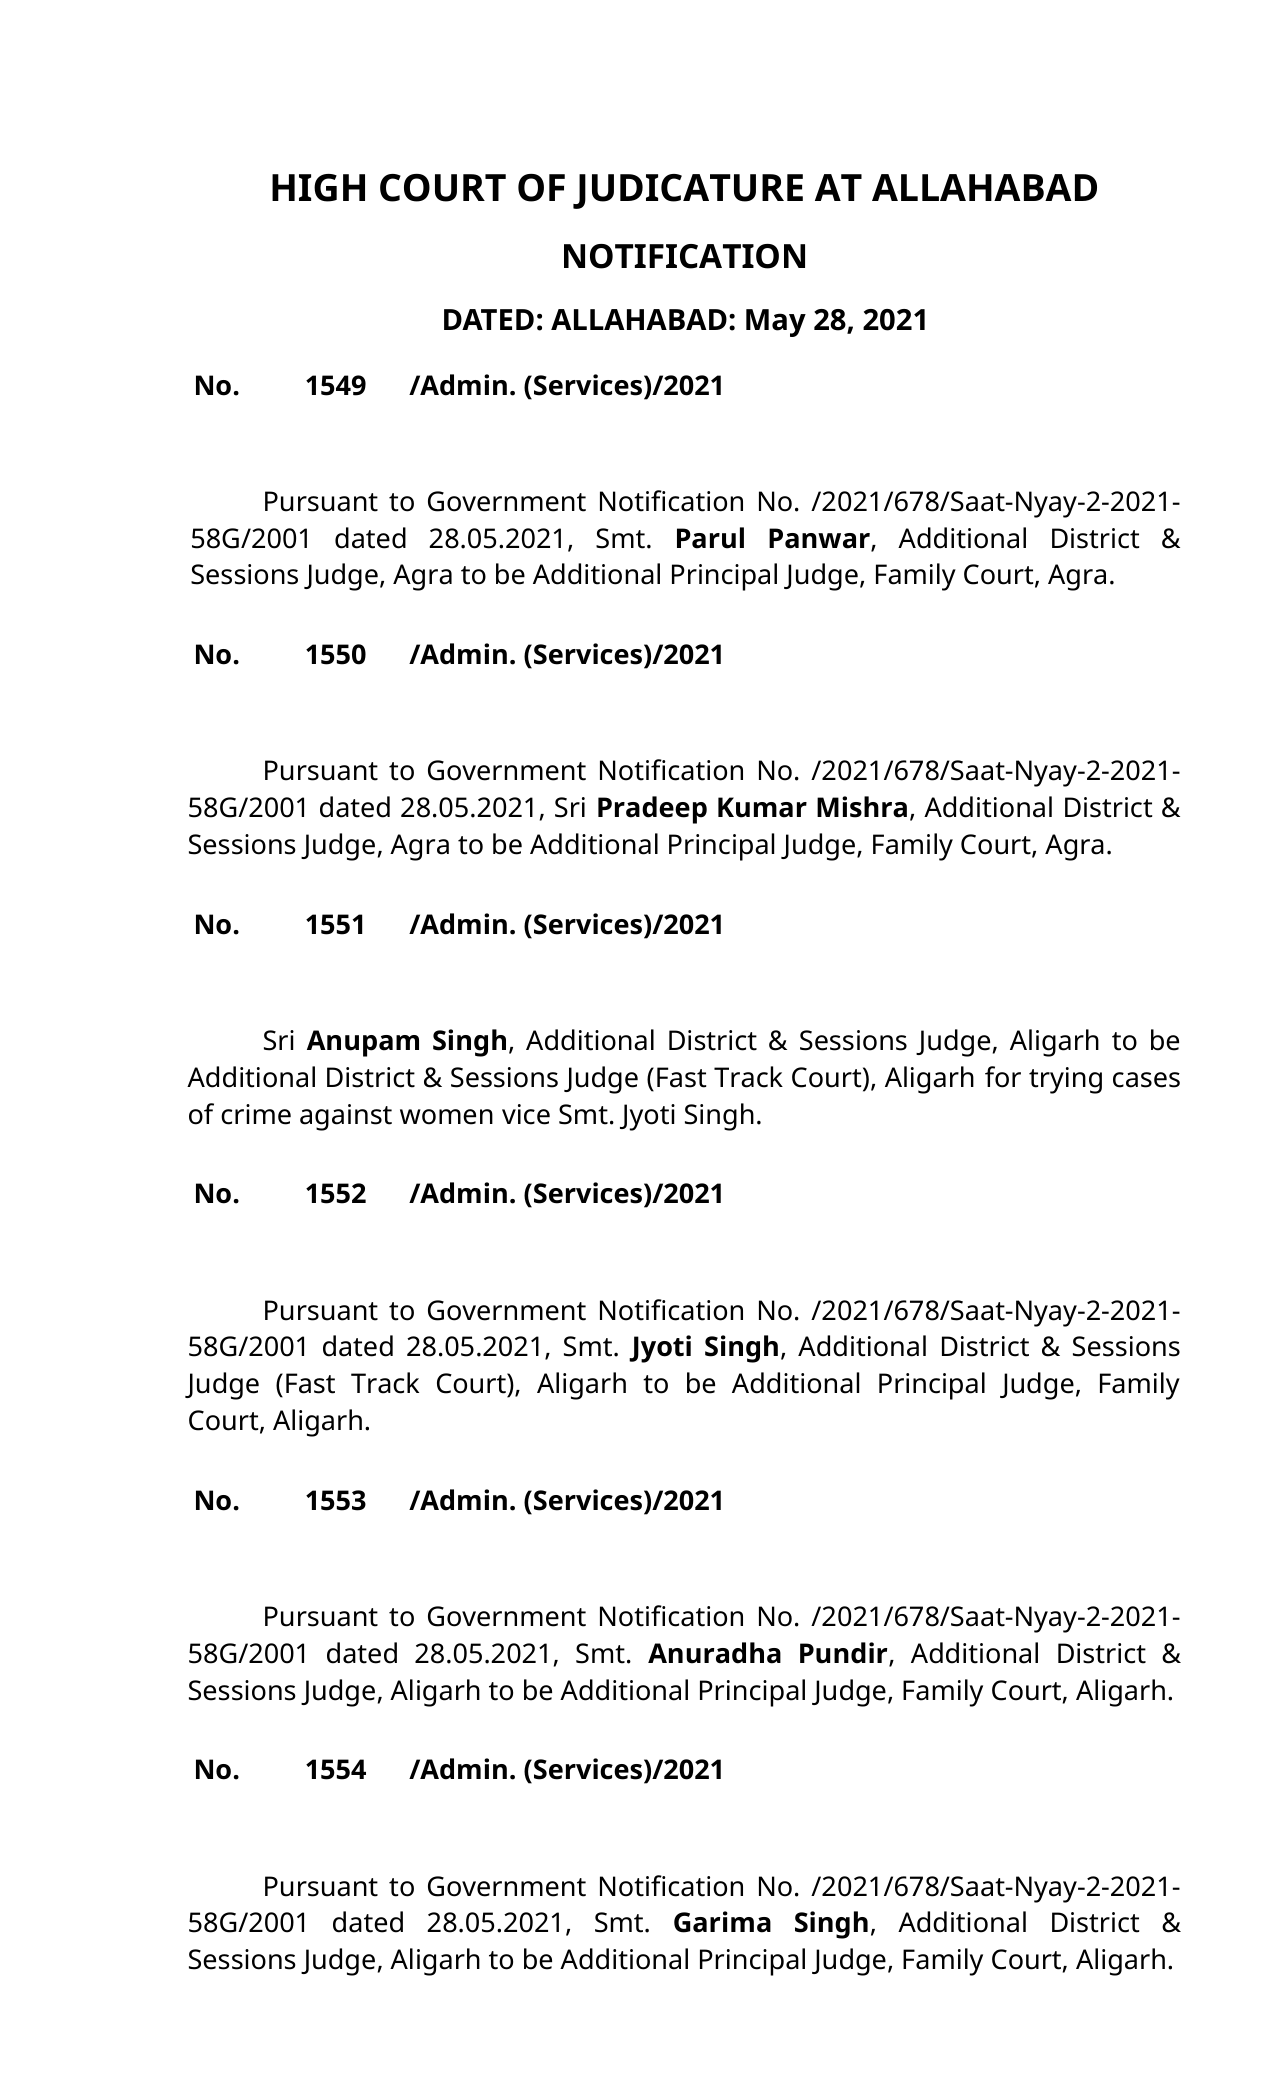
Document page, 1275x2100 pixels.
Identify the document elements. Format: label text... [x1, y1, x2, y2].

table_header [261, 1475, 403, 1561]
table_header /Admin. (Services)/2021 [404, 360, 762, 445]
table_header [261, 1745, 403, 1830]
table_header /Admin. (Services)/2021 [404, 899, 762, 984]
subtitle NOTIFICATION [187, 233, 1181, 278]
text Pursuant to Government Notification No. /2021/678/Saat-Nyay-2-2021-58G/2001 dated 28.05.2021, Smt. Anuradha Pundir, Additional District & Sessions Judge, Aligarh to be Additional Principal Judge, Family Court, Aligarh. [187, 1597, 1181, 1708]
subtitle DATED: ALLAHABAD: May 28, 2021 [187, 299, 1183, 339]
text Pursuant to Government Notification No. /2021/678/Saat-Nyay-2-2021-58G/2001 dated 28.05.2021, Smt. Parul Panwar, Additional District & Sessions Judge, Agra to be Additional Principal Judge, Family Court, Agra. [190, 482, 1181, 593]
table_header No. [188, 360, 261, 445]
text Pursuant to Government Notification No. /2021/678/Saat-Nyay-2-2021-58G/2001 dated 28.05.2021, Smt. Garima Singh, Additional District & Sessions Judge, Aligarh to be Additional Principal Judge, Family Court, Aligarh. [187, 1867, 1181, 1978]
table_header No. [188, 1169, 261, 1254]
table_header No. [188, 899, 261, 984]
table_header No. [188, 630, 261, 715]
table_header [261, 630, 403, 715]
table_header [261, 360, 403, 445]
table_header /Admin. (Services)/2021 [404, 1169, 762, 1254]
table_header /Admin. (Services)/2021 [404, 630, 762, 715]
table_header [261, 1169, 403, 1254]
table_header No. [188, 1475, 261, 1561]
table_header No. [188, 1745, 261, 1830]
text Sri Anupam Singh, Additional District & Sessions Judge, Aligarh to be Additional District & Sessions Judge (Fast Track Court), Aligarh for trying cases of crime against women vice Smt. Jyoti Singh. [187, 1021, 1181, 1132]
table_header [261, 899, 403, 984]
text Pursuant to Government Notification No. /2021/678/Saat-Nyay-2-2021-58G/2001 dated 28.05.2021, Sri Pradeep Kumar Mishra, Additional District & Sessions Judge, Agra to be Additional Principal Judge, Family Court, Agra. [187, 752, 1181, 862]
text Pursuant to Government Notification No. /2021/678/Saat-Nyay-2-2021-58G/2001 dated 28.05.2021, Smt. Jyoti Singh, Additional District & Sessions Judge (Fast Track Court), Aligarh to be Additional Principal Judge, Family Court, Aligarh. [187, 1291, 1181, 1438]
table_header /Admin. (Services)/2021 [404, 1475, 762, 1561]
table_header /Admin. (Services)/2021 [404, 1745, 762, 1830]
text HIGH COURT OF JUDICATURE AT ALLAHABAD [187, 161, 1181, 212]
